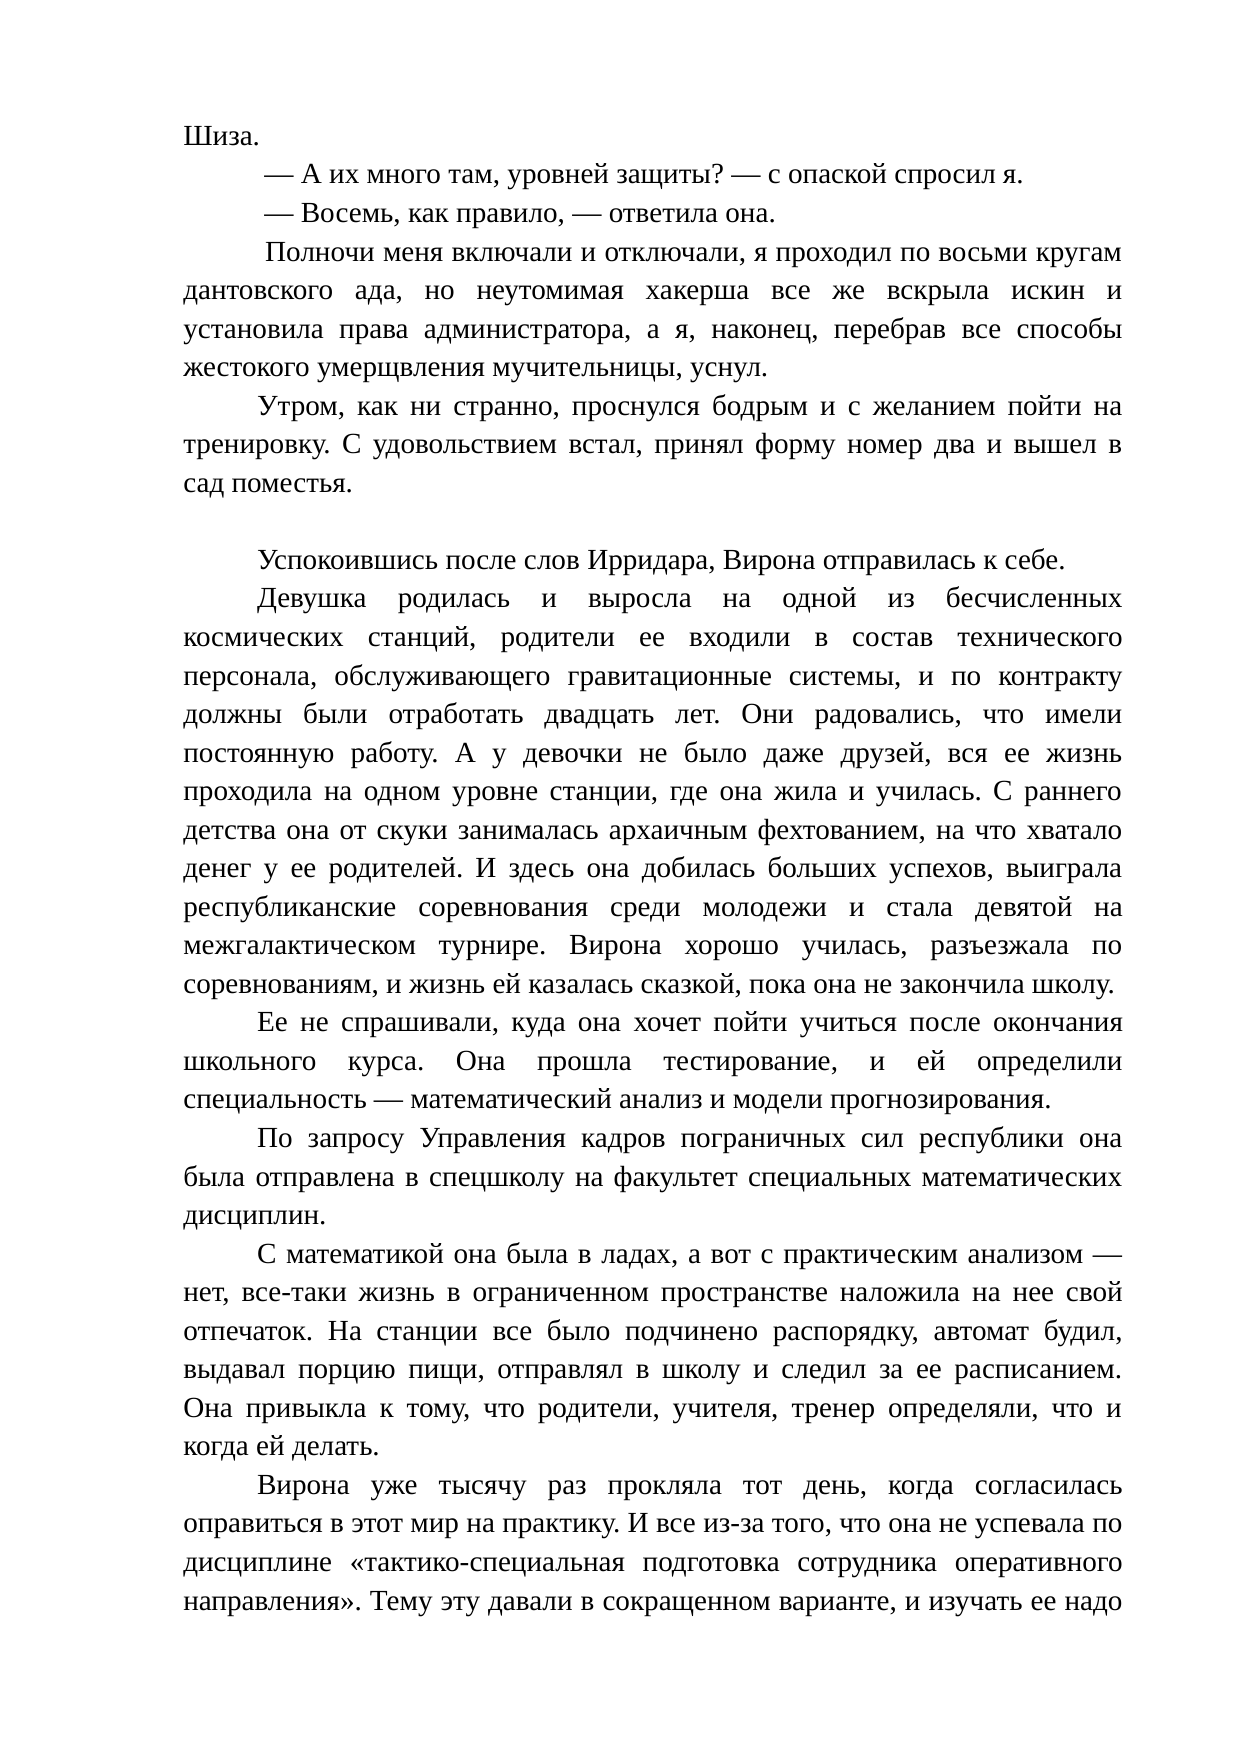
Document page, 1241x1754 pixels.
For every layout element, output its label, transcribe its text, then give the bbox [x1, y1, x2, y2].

text Ее не спрашивали, куда она хочет пойти учиться после окончания школьного курса. Она прошла тестирование, и ей определили специальность — математический анализ и модели прогнозирования. [183, 1004, 1123, 1115]
text Успокоившись после слов Ирридара, Вирона отправилась к себе. [183, 542, 1123, 576]
text Вирона уже тысячу раз прокляла тот день, когда согласилась оправиться в этот мир на практику. И все из-за того, что она не успевала по дисциплине «тактико-специальная подготовка сотрудника оперативного направления». Тему эту давали в сокращенном варианте, и изучать ее надо [183, 1467, 1123, 1616]
text — А их много там, уровней защиты? — с опаской спросил я. [183, 157, 1123, 190]
text Полночи меня включали и отключали, я проходил по восьми кругам дантовского ада, но неутомимая хакерша все же вскрыла искин и установила права администратора, а я, наконец, перебрав все способы жестокого умерщвления мучительницы, уснул. [183, 234, 1123, 383]
text Девушка родилась и выросла на одной из бесчисленных космических станций, родители ее входили в состав технического персонала, обслуживающего гравитационные системы, и по контракту должны были отработать двадцать лет. Они радовались, что имели постоянную работу. А у девочки не было даже друзей, вся ее жизнь проходила на одном уровне станции, где она жила и училась. С раннего детства она от скуки занималась архаичным фехтованием, на что хватало денег у ее родителей. И здесь она добилась больших успехов, выиграла республиканские соревнования среди молодежи и стала девятой на межгалактическом турнире. Вирона хорошо училась, разъезжала по соревнованиям, и жизнь ей казалась сказкой, пока она не закончила школу. [183, 581, 1123, 999]
text — Восемь, как правило, — ответила она. [183, 195, 1123, 229]
text С математикой она была в ладах, а вот с практическим анализом — нет, все-таки жизнь в ограниченном пространстве наложила на нее свой отпечаток. На станции все было подчинено распорядку, автомат будил, выдавал порцию пищи, отправлял в школу и следил за ее расписанием. Она привыкла к тому, что родители, учителя, тренер определяли, что и когда ей делать. [183, 1236, 1123, 1462]
text Шиза. [183, 118, 1123, 152]
text По запросу Управления кадров пограничных сил республики она была отправлена в спецшколу на факультет специальных математических дисциплин. [183, 1120, 1123, 1231]
text Утром, как ни странно, проснулся бодрым и с желанием пойти на тренировку. С удовольствием встал, принял форму номер два и вышел в сад поместья. [183, 388, 1123, 498]
